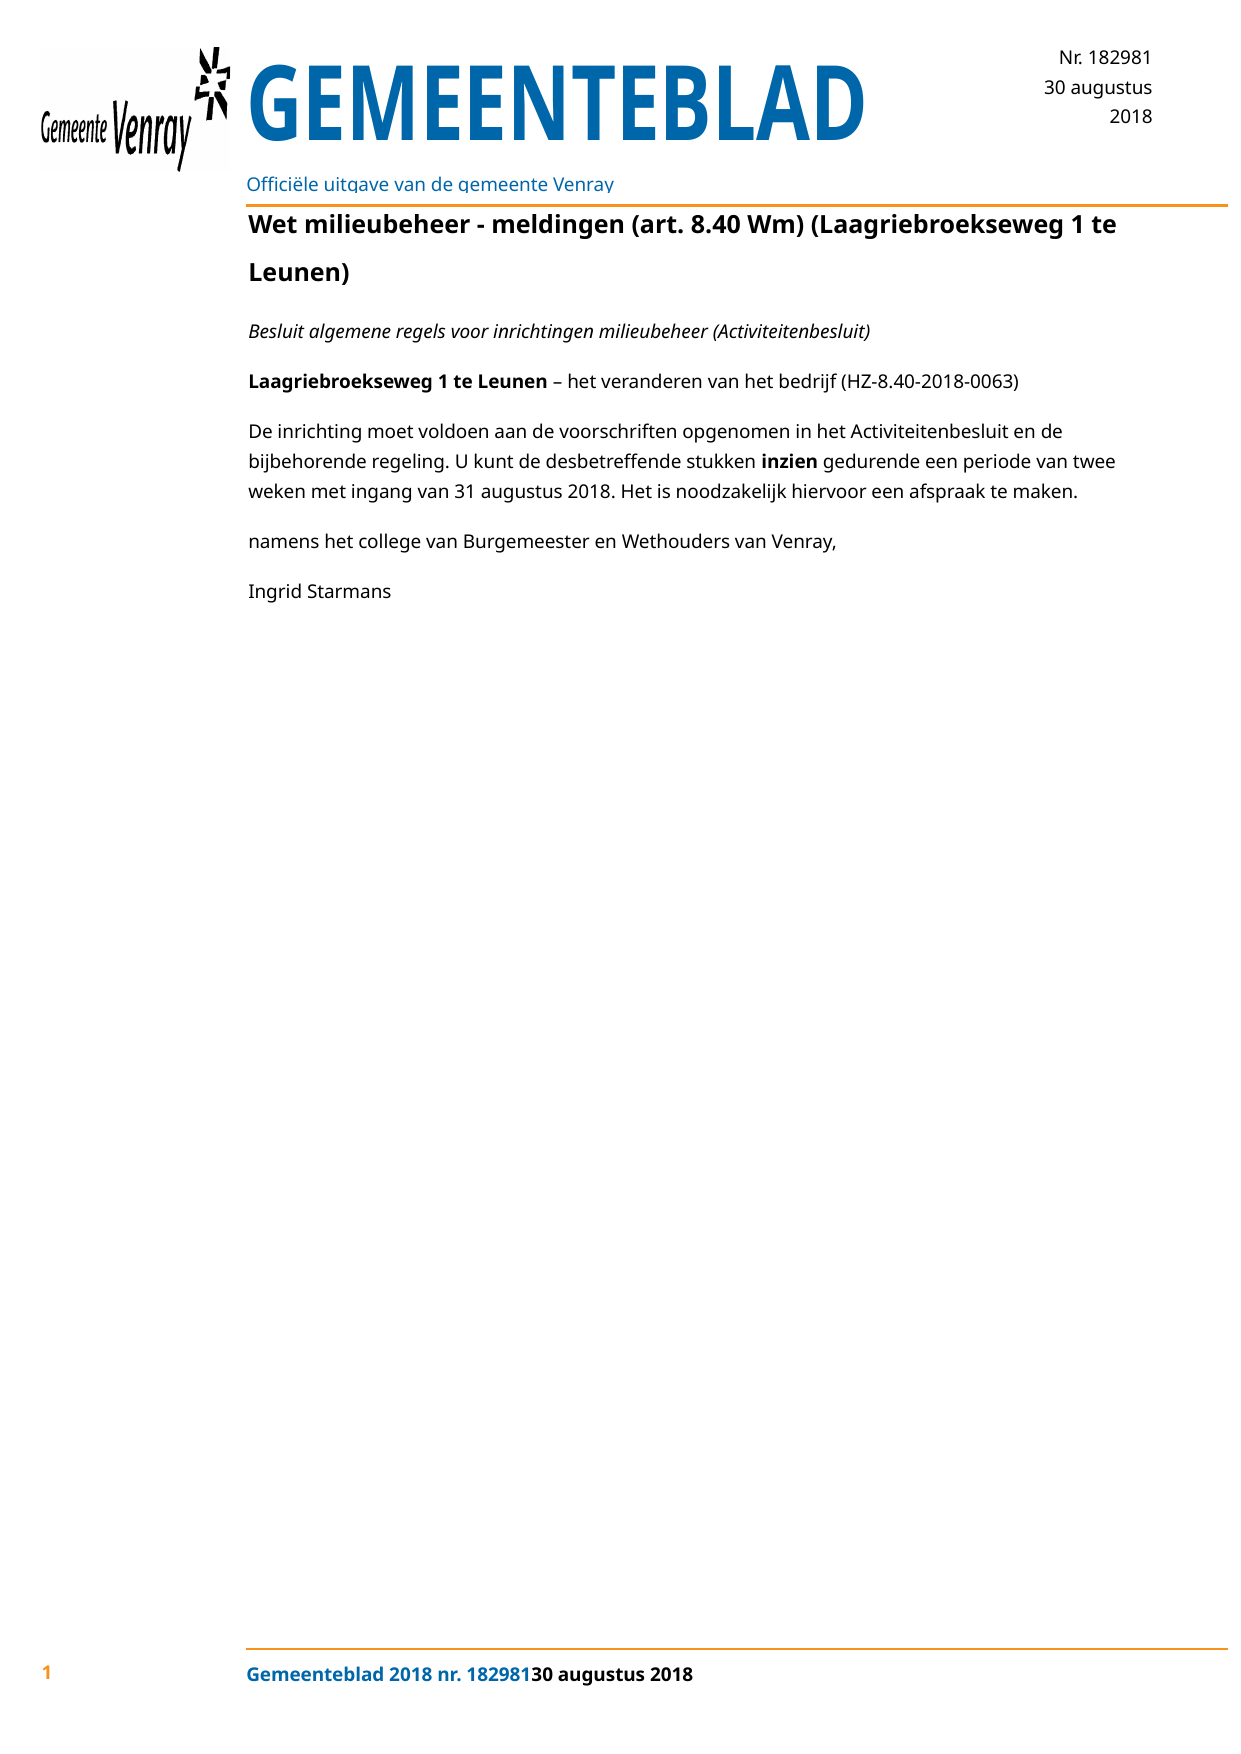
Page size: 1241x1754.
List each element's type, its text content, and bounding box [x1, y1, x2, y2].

text De inrichting moet voldoen aan de voorschriften opgenomen in het Activiteitenbesluit en de bijbehorende regeling. U kunt de desbetreffende stukken inzien gedurende een periode van twee weken met ingang van 31 augustus 2018. Het is noodzakelijk hiervoor een afspraak te maken. [248, 419, 1152, 504]
picture [41, 47, 231, 172]
text Wet milieubeheer - meldingen (art. 8.40 Wm) (Laagriebroekseweg 1 te Leunen) [248, 207, 1152, 288]
text Ingrid Starmans [248, 579, 1152, 604]
text Besluit algemene regels voor inrichtingen milieubeheer (Activiteitenbesluit) [248, 318, 1152, 344]
text namens het college van Burgemeester en Wethouders van Venray, [248, 528, 1152, 554]
text Laagriebroekseweg 1 te Leunen – het veranderen van het bedrijf (HZ-8.40-2018-0063) [248, 368, 1152, 394]
